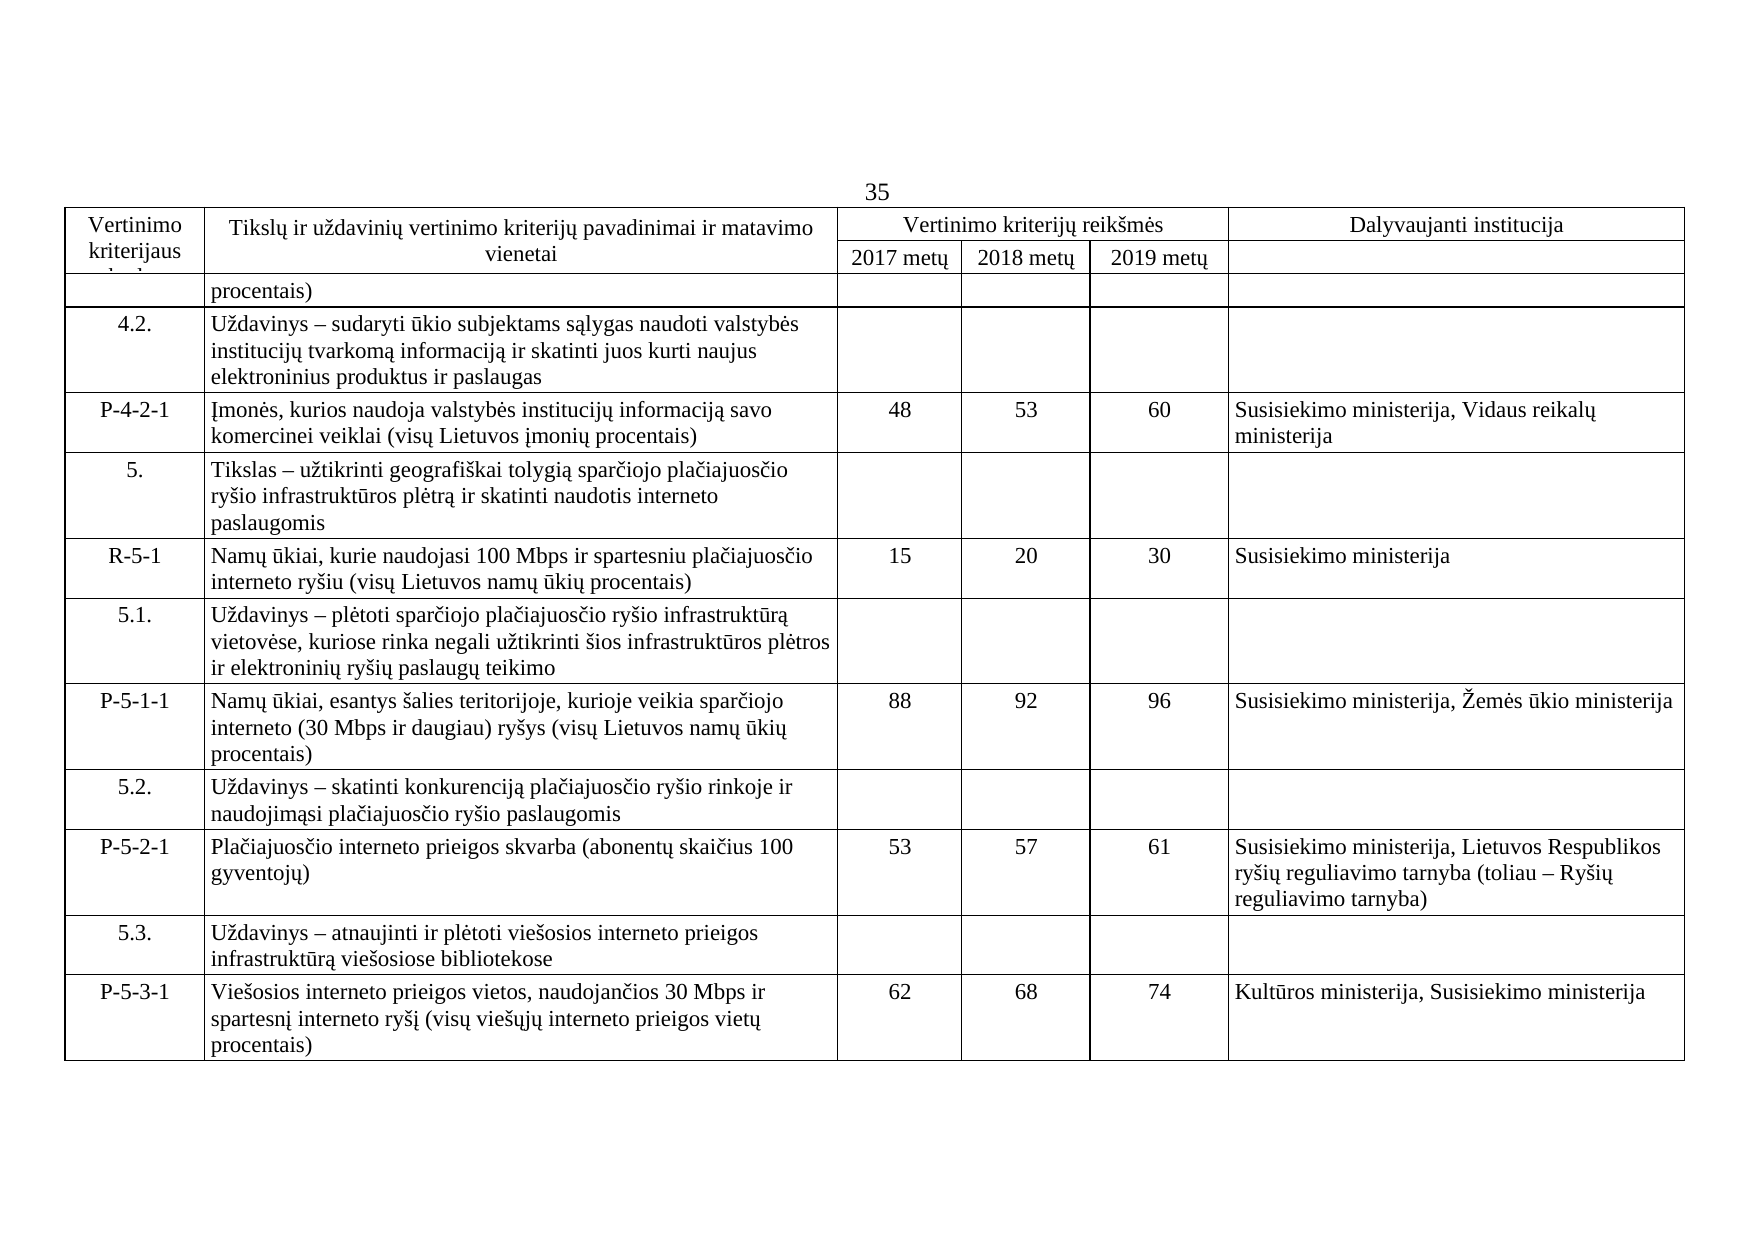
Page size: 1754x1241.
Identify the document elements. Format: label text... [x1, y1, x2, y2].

table_cell [1091, 599, 1228, 683]
table_cell 48 [838, 393, 961, 452]
table_cell Susisiekimo ministerija, Lietuvos Respublikos ryšių reguliavimo tarnyba (toliau – Ryšių reguliavimo tarnyba) [1229, 830, 1684, 915]
table_cell 2019 metų [1091, 241, 1228, 273]
table_cell Plačiajuosčio interneto prieigos skvarba (abonentų skaičius 100 gyventojų) [205, 830, 837, 915]
table_cell Susisiekimo ministerija, Vidaus reikalų ministerija [1229, 393, 1684, 452]
table_cell Kultūros ministerija, Susisiekimo ministerija [1229, 975, 1684, 1060]
table_cell P-5-1-1 [66, 684, 204, 769]
table_cell procentais) [205, 274, 837, 306]
table_cell [1229, 916, 1684, 974]
table_cell 2018 metų [962, 241, 1089, 273]
table_cell Namų ūkiai, esantys šalies teritorijoje, kurioje veikia sparčiojo interneto (30 Mbps ir daugiau) ryšys (visų Lietuvos namų ūkių procentais) [205, 684, 837, 769]
table_cell [962, 274, 1089, 306]
table_cell [838, 770, 961, 829]
table_cell 53 [962, 393, 1089, 452]
table_cell Uždavinys – sudaryti ūkio subjektams sąlygas naudoti valstybės institucijų tvarkomą informaciją ir skatinti juos kurti naujus elektroninius produktus ir paslaugas [205, 308, 837, 392]
table_cell P-4-1-1 [66, 274, 204, 306]
table_cell Susisiekimo ministerija [1229, 539, 1684, 597]
table_cell 88 [838, 684, 961, 769]
table_cell 4.2. [66, 308, 204, 392]
table_cell 74 [1091, 975, 1228, 1060]
table_cell 30 [1091, 539, 1228, 597]
table_cell [1091, 453, 1228, 538]
table_header Dalyvaujanti institucija [1229, 208, 1684, 240]
table_cell Uždavinys – skatinti konkurenciją plačiajuosčio ryšio rinkoje ir naudojimąsi plačiajuosčio ryšio paslaugomis [205, 770, 837, 829]
table_cell [838, 274, 961, 306]
table_cell 62 [838, 975, 961, 1060]
table_cell [838, 308, 961, 392]
table_cell 2017 metų [838, 241, 961, 273]
table_cell Viešosios interneto prieigos vietos, naudojančios 30 Mbps ir spartesnį interneto ryšį (visų viešųjų interneto prieigos vietų procentais) [205, 975, 837, 1060]
table_cell 20 [962, 539, 1089, 597]
table_cell [838, 599, 961, 683]
table_header Vertinimo kriterijaus kodas [66, 208, 204, 273]
table_cell 96 [1091, 684, 1228, 769]
table_cell P-5-2-1 [66, 830, 204, 915]
table_cell [1229, 453, 1684, 538]
table_cell [838, 453, 961, 538]
table_cell [1091, 274, 1228, 306]
table_cell Uždavinys – atnaujinti ir plėtoti viešosios interneto prieigos infrastruktūrą viešosiose bibliotekose [205, 916, 837, 974]
table_cell [1229, 274, 1684, 306]
table_cell [838, 916, 961, 974]
table_cell Įmonės, kurios naudoja valstybės institucijų informaciją savo komercinei veiklai (visų Lietuvos įmonių procentais) [205, 393, 837, 452]
table_cell [1091, 308, 1228, 392]
table_cell 53 [838, 830, 961, 915]
table_cell P-5-3-1 [66, 975, 204, 1060]
table_cell [962, 599, 1089, 683]
table_cell 5.1. [66, 599, 204, 683]
table_cell 68 [962, 975, 1089, 1060]
table_cell Uždavinys – plėtoti sparčiojo plačiajuosčio ryšio infrastruktūrą vietovėse, kuriose rinka negali užtikrinti šios infrastruktūros plėtros ir elektroninių ryšių paslaugų teikimo [205, 599, 837, 683]
table_header Tikslų ir uždavinių vertinimo kriterijų pavadinimai ir matavimo vienetai [205, 208, 837, 273]
table_cell R-5-1 [66, 539, 204, 597]
table_cell [1229, 308, 1684, 392]
table_cell 15 [838, 539, 961, 597]
table_cell 61 [1091, 830, 1228, 915]
table_cell Susisiekimo ministerija, Žemės ūkio ministerija [1229, 684, 1684, 769]
table_cell [962, 308, 1089, 392]
table_cell [962, 453, 1089, 538]
table_cell [1229, 599, 1684, 683]
table_cell 57 [962, 830, 1089, 915]
table_cell 5.2. [66, 770, 204, 829]
table_cell [962, 916, 1089, 974]
table_cell P-4-2-1 [66, 393, 204, 452]
table_cell [1091, 770, 1228, 829]
table_cell [1229, 241, 1684, 273]
table_cell [962, 770, 1089, 829]
table_cell Namų ūkiai, kurie naudojasi 100 Mbps ir spartesniu plačiajuosčio interneto ryšiu (visų Lietuvos namų ūkių procentais) [205, 539, 837, 597]
table_cell [1091, 916, 1228, 974]
table_cell 92 [962, 684, 1089, 769]
table_cell [1229, 770, 1684, 829]
table_cell Tikslas – užtikrinti geografiškai tolygią sparčiojo plačiajuosčio ryšio infrastruktūros plėtrą ir skatinti naudotis interneto paslaugomis [205, 453, 837, 538]
table_cell 5.3. [66, 916, 204, 974]
table_cell 5. [66, 453, 204, 538]
table_cell 60 [1091, 393, 1228, 452]
table_header Vertinimo kriterijų reikšmės [838, 208, 1228, 240]
